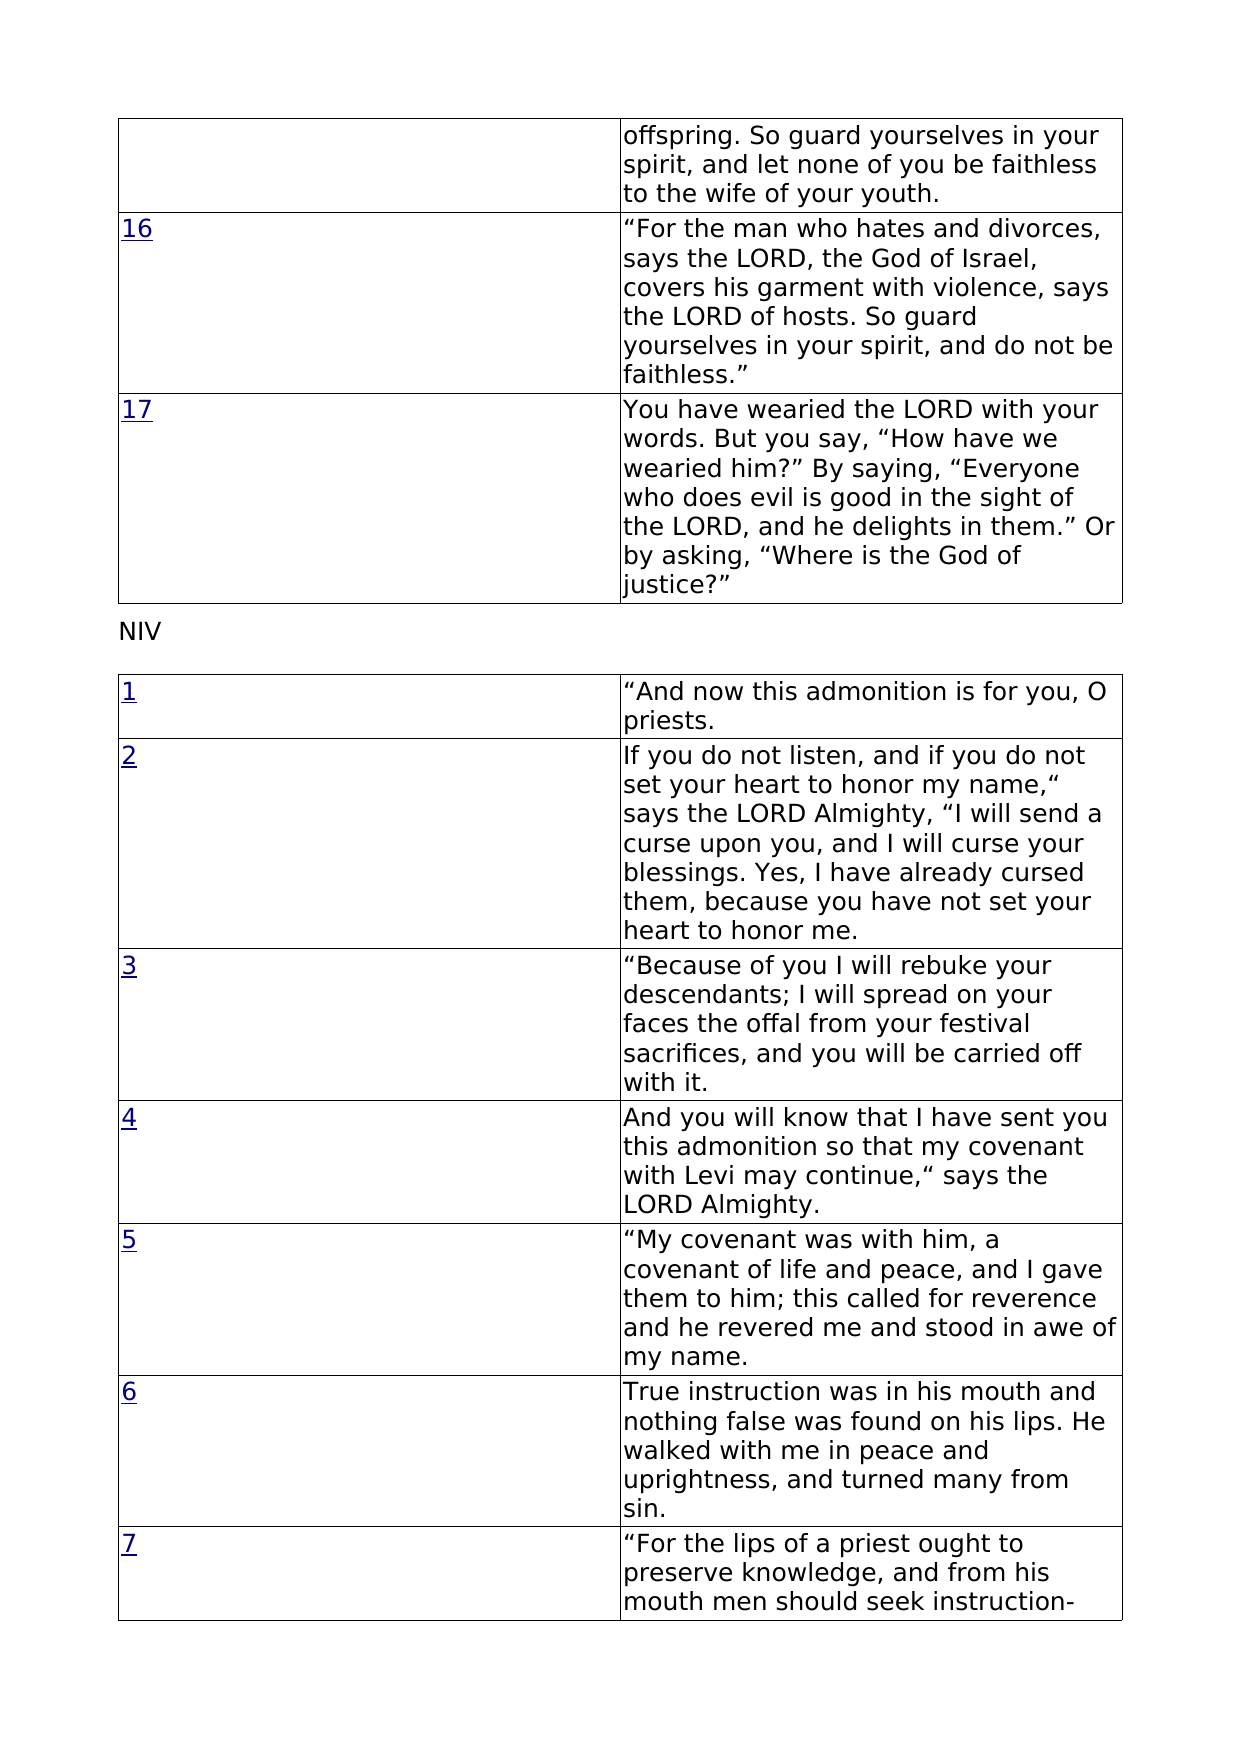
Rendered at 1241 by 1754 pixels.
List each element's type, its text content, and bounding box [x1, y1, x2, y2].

table_cell 16 [119, 213, 620, 392]
table_header 1 [119, 675, 620, 738]
table_cell offspring. So guard yourselves in your spirit, and let none of you be faithless to the wife of your youth. [621, 119, 1122, 212]
table_cell “Because of you I will rebuke your descendants; I will spread on your faces the offal from your festival sacrifices, and you will be carried off with it. [621, 949, 1122, 1100]
table_cell 7 [119, 1527, 620, 1620]
table_cell 4 [119, 1101, 620, 1223]
table_cell 6 [119, 1376, 620, 1526]
table_cell 3 [119, 949, 620, 1100]
table_cell 17 [119, 394, 620, 603]
table_cell True instruction was in his mouth and nothing false was found on his lips. He walked with me in peace and uprightness, and turned many from sin. [621, 1376, 1122, 1526]
table_cell [119, 119, 620, 212]
table_header “And now this admonition is for you, O priests. [621, 675, 1122, 738]
table_cell “For the lips of a priest ought to preserve knowledge, and from his mouth men should seek instruction- [621, 1527, 1122, 1620]
text NIV [118, 617, 1122, 647]
table_cell “My covenant was with him, a covenant of life and peace, and I gave them to him; this called for reverence and he revered me and stood in awe of my name. [621, 1224, 1122, 1374]
table_cell You have wearied the LORD with your words. But you say, “How have we wearied him?” By saying, “Everyone who does evil is good in the sight of the LORD, and he delights in them.” Or by asking, “Where is the God of justice?” [621, 394, 1122, 603]
table_cell 5 [119, 1224, 620, 1374]
table_cell “For the man who hates and divorces, says the LORD, the God of Israel, covers his garment with violence, says the LORD of hosts. So guard yourselves in your spirit, and do not be faithless.” [621, 213, 1122, 392]
table_cell 2 [119, 739, 620, 948]
table_cell And you will know that I have sent you this admonition so that my covenant with Levi may continue,“ says the LORD Almighty. [621, 1101, 1122, 1223]
table_cell If you do not listen, and if you do not set your heart to honor my name,“ says the LORD Almighty, “I will send a curse upon you, and I will curse your blessings. Yes, I have already cursed them, because you have not set your heart to honor me. [621, 739, 1122, 948]
